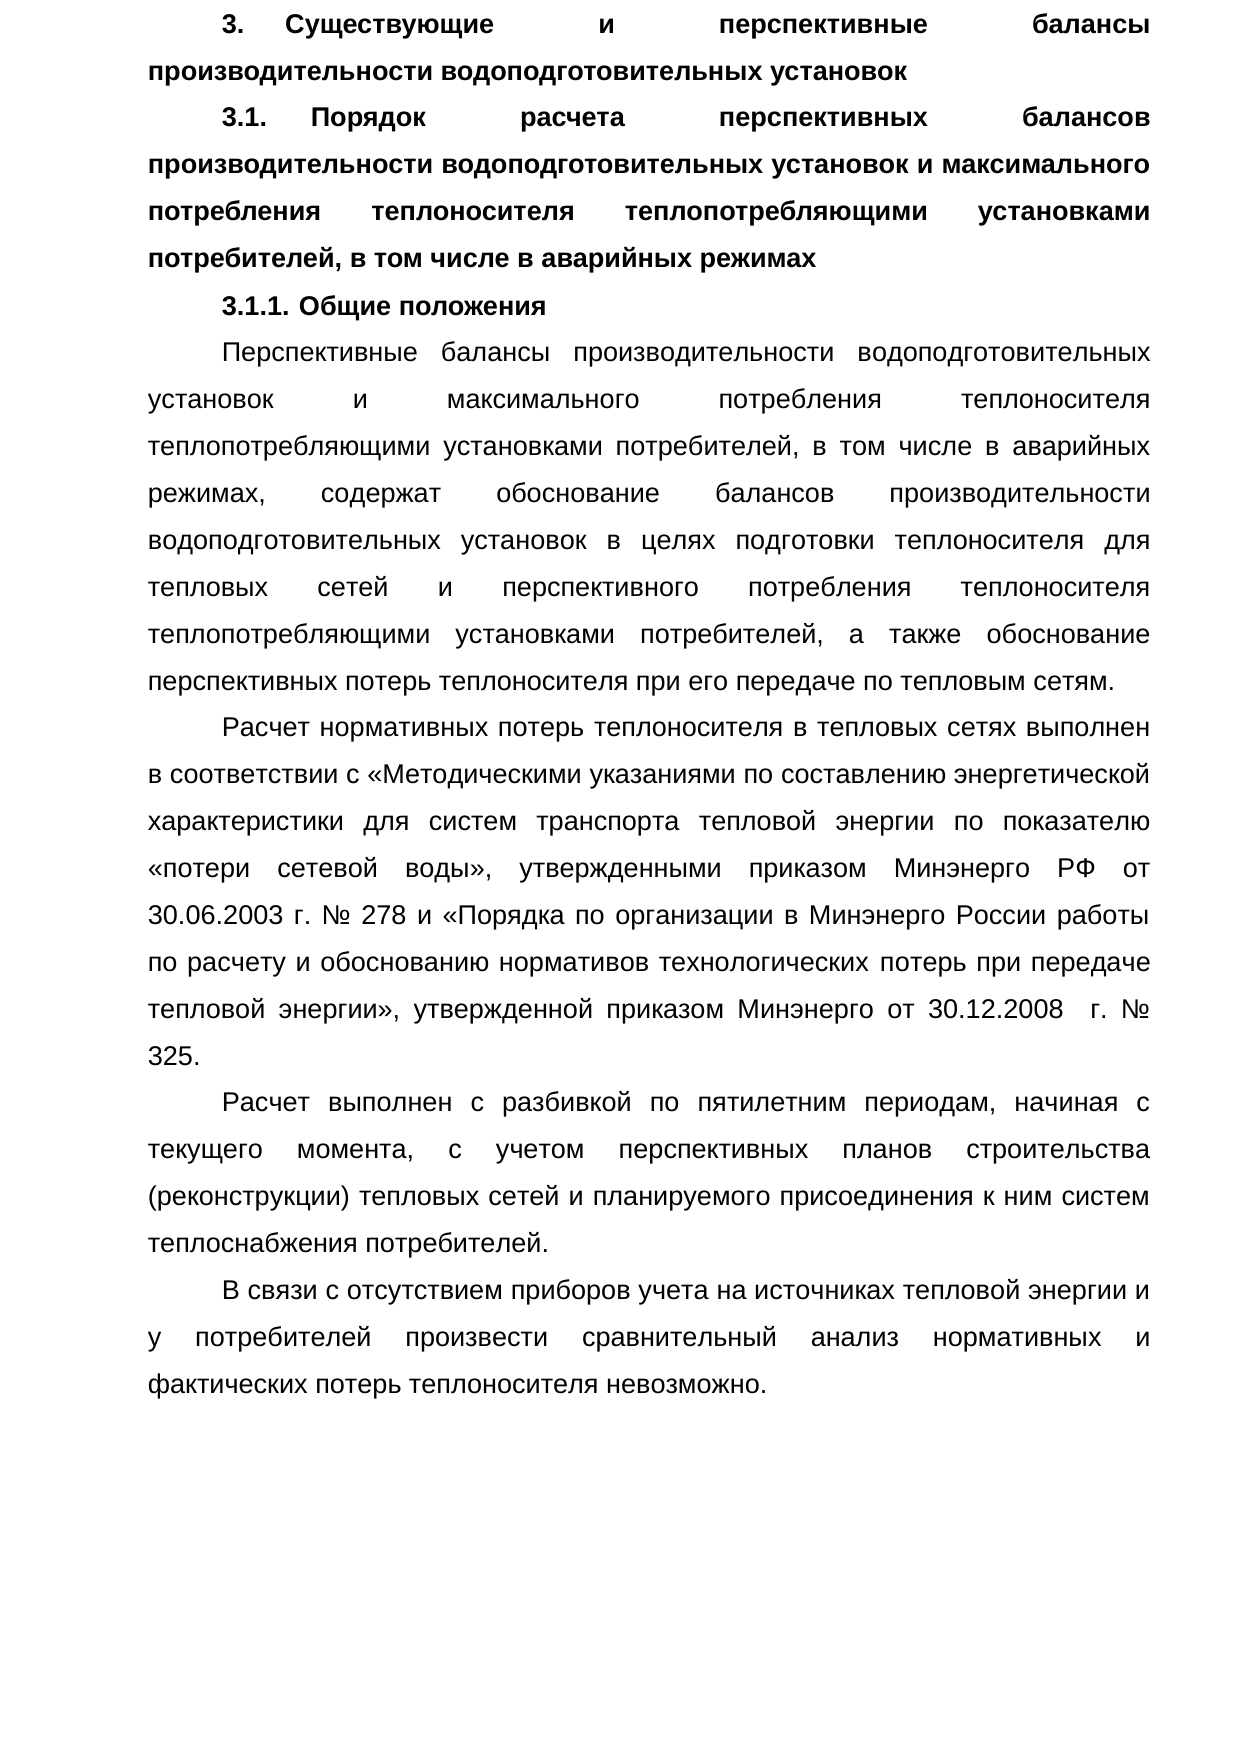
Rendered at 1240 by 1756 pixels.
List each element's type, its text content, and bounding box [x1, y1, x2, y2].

list Общие положения [148, 289, 1151, 321]
text В связи с отсутствием приборов учета на источниках тепловой энергии и у потребителей произвести сравнительный анализ нормативных и фактических потерь теплоносителя невозможно. [148, 1274, 1151, 1399]
text Перспективные балансы производительности водоподготовительных установок и максимального потребления теплоносителя теплопотребляющими установками потребителей, в том числе в аварийных режимах, содержат обоснование балансов производительности водоподготовительных установок в целях подготовки теплоносителя для тепловых сетей и перспективного потребления теплоносителя теплопотребляющими установками потребителей, а также обоснование перспективных потерь теплоносителя при его передаче по тепловым сетям. [148, 336, 1151, 696]
list Порядок расчета перспективных балансов производительности водоподготовительных установок и максимального потребления теплоносителя теплопотребляющими установками потребителей, в том числе в аварийных режимах [148, 101, 1151, 273]
text Расчет выполнен с разбивкой по пятилетним периодам, начиная с текущего момента, с учетом перспективных планов строительства (реконструкции) тепловых сетей и планируемого присоединения к ним систем теплоснабжения потребителей. [148, 1086, 1151, 1258]
text Расчет нормативных потерь теплоносителя в тепловых сетях выполнен в соответствии с «Методическими указаниями по составлению энергетической характеристики для систем транспорта тепловой энергии по показателю «потери сетевой воды», утвержденными приказом Минэнерго РФ от 30.06.2003 г. № 278 и «Порядка по организации в Минэнерго России работы по расчету и обоснованию нормативов технологических потерь при передаче тепловой энергии», утвержденной приказом Минэнерго от 30.12.2008 г. № 325. [148, 711, 1151, 1071]
list Существующие и перспективные балансы производительности водоподготовительных установок [148, 8, 1151, 86]
